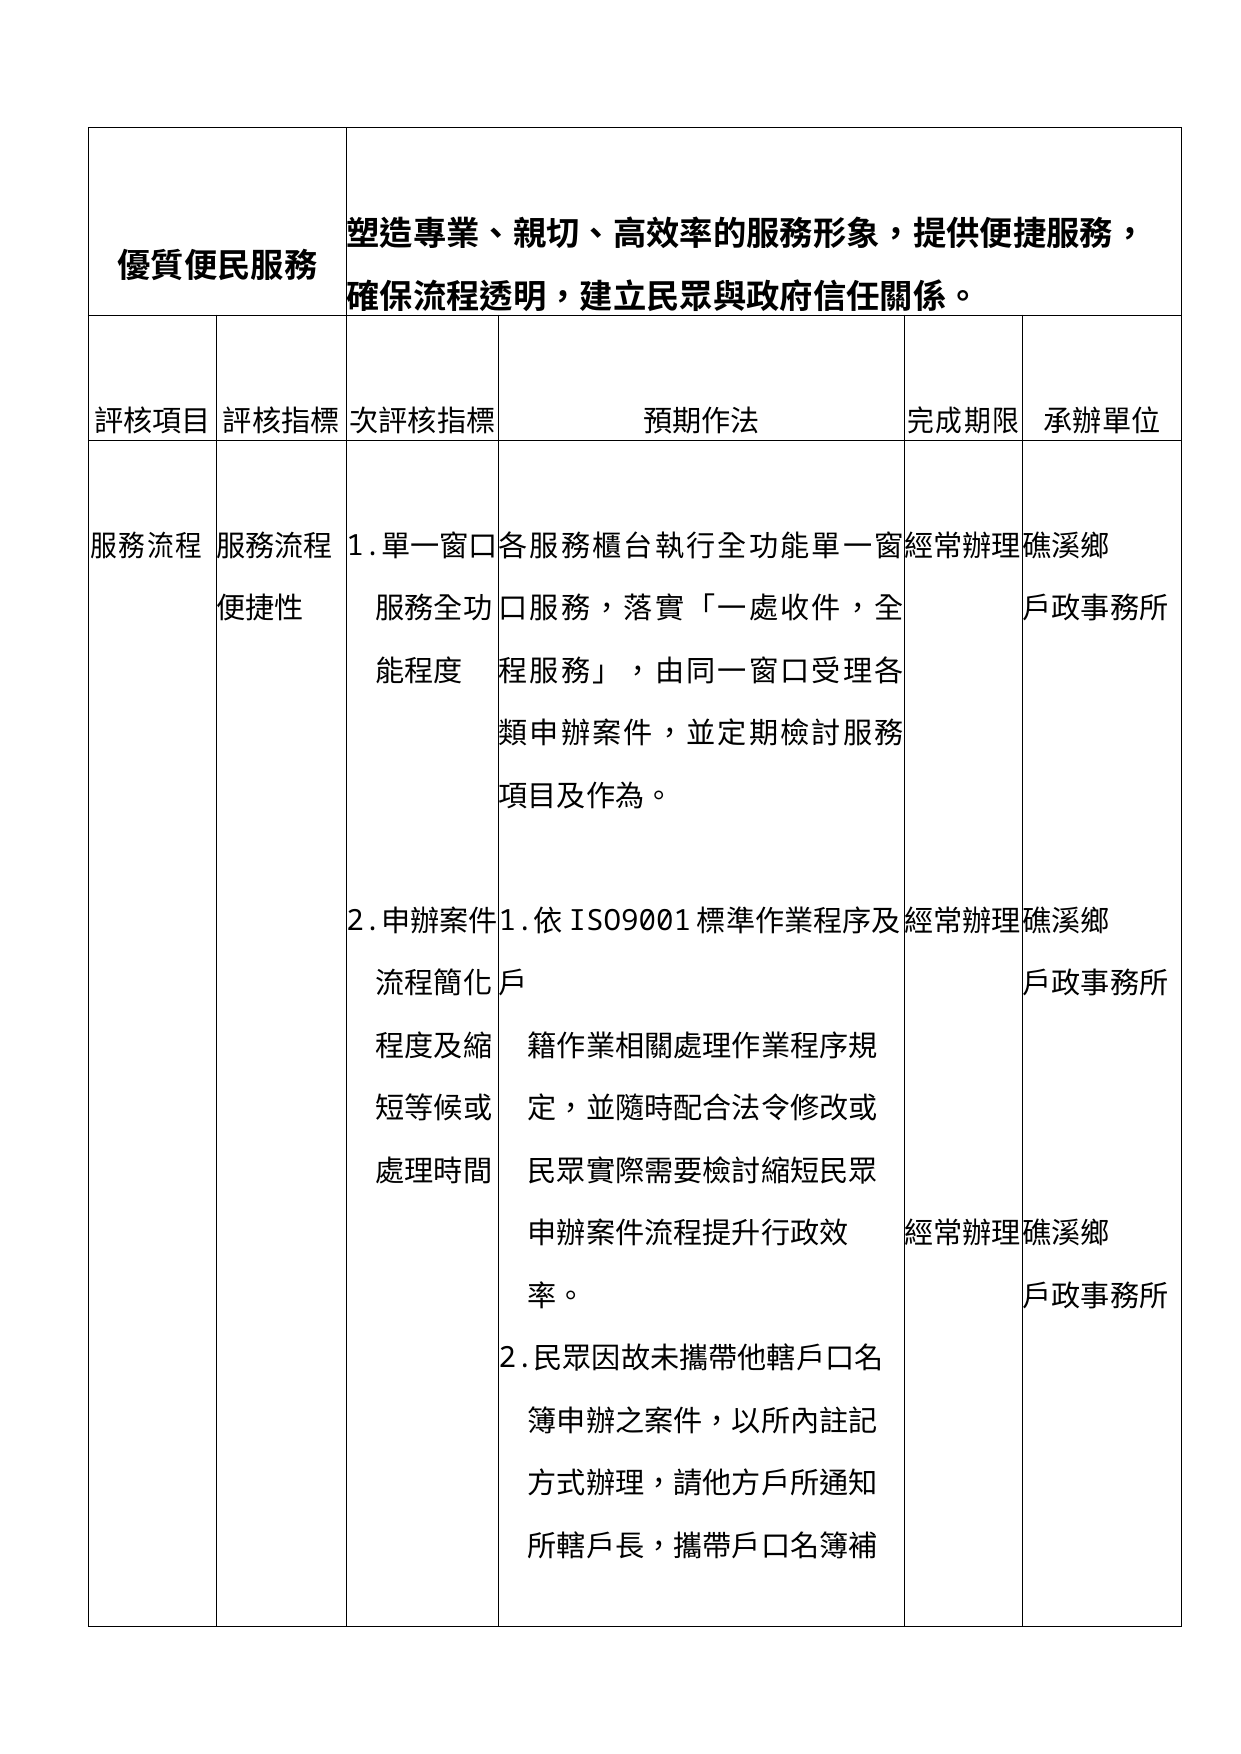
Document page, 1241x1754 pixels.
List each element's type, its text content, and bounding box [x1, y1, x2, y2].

table_cell 完成期限 [905, 316, 1022, 439]
table_header 優質便民服務 [89, 128, 346, 314]
table_cell 承辦單位 [1023, 316, 1181, 439]
table_cell 預期作法 [499, 316, 904, 439]
table_cell 礁溪鄉 戶政事務所 礁溪鄉 戶政事務所 礁溪鄉 戶政事務所 [1023, 441, 1181, 1626]
table_cell 1.單一窗口服務全功能程度 2.申辦案件流程簡化程度及縮短等候或處理時間 [347, 441, 498, 1626]
table_cell 服務流程便捷性 [217, 441, 346, 1626]
table_cell 經常辦理 經常辦理 經常辦理 [905, 441, 1022, 1626]
table_cell 服務流程 [89, 441, 216, 1626]
table_cell 評核指標 [217, 316, 346, 439]
table_cell 次評核指標 [347, 316, 498, 439]
table_cell 各服務櫃台執行全功能單一窗口服務，落實「一處收件，全程服務」，由同一窗口受理各類申辦案件，並定期檢討服務項目及作為。 1.依ISO9001標準作業程序及戶 籍作業相關處理作業程序規定，並隨時配合法令修改或民眾實際需要檢討縮短民眾申辦案件流程提升行政效率。 2.民眾因故未攜帶他轄戶口名 簿申辦之案件，以所內註記方式辦理，請他方戶所通知所轄戶長，攜帶戶口名簿補 [499, 441, 904, 1626]
table_header 塑造專業、親切、高效率的服務形象，提供便捷服務， 確保流程透明，建立民眾與政府信任關係。 [347, 128, 1181, 314]
table_cell 評核項目 [89, 316, 216, 439]
